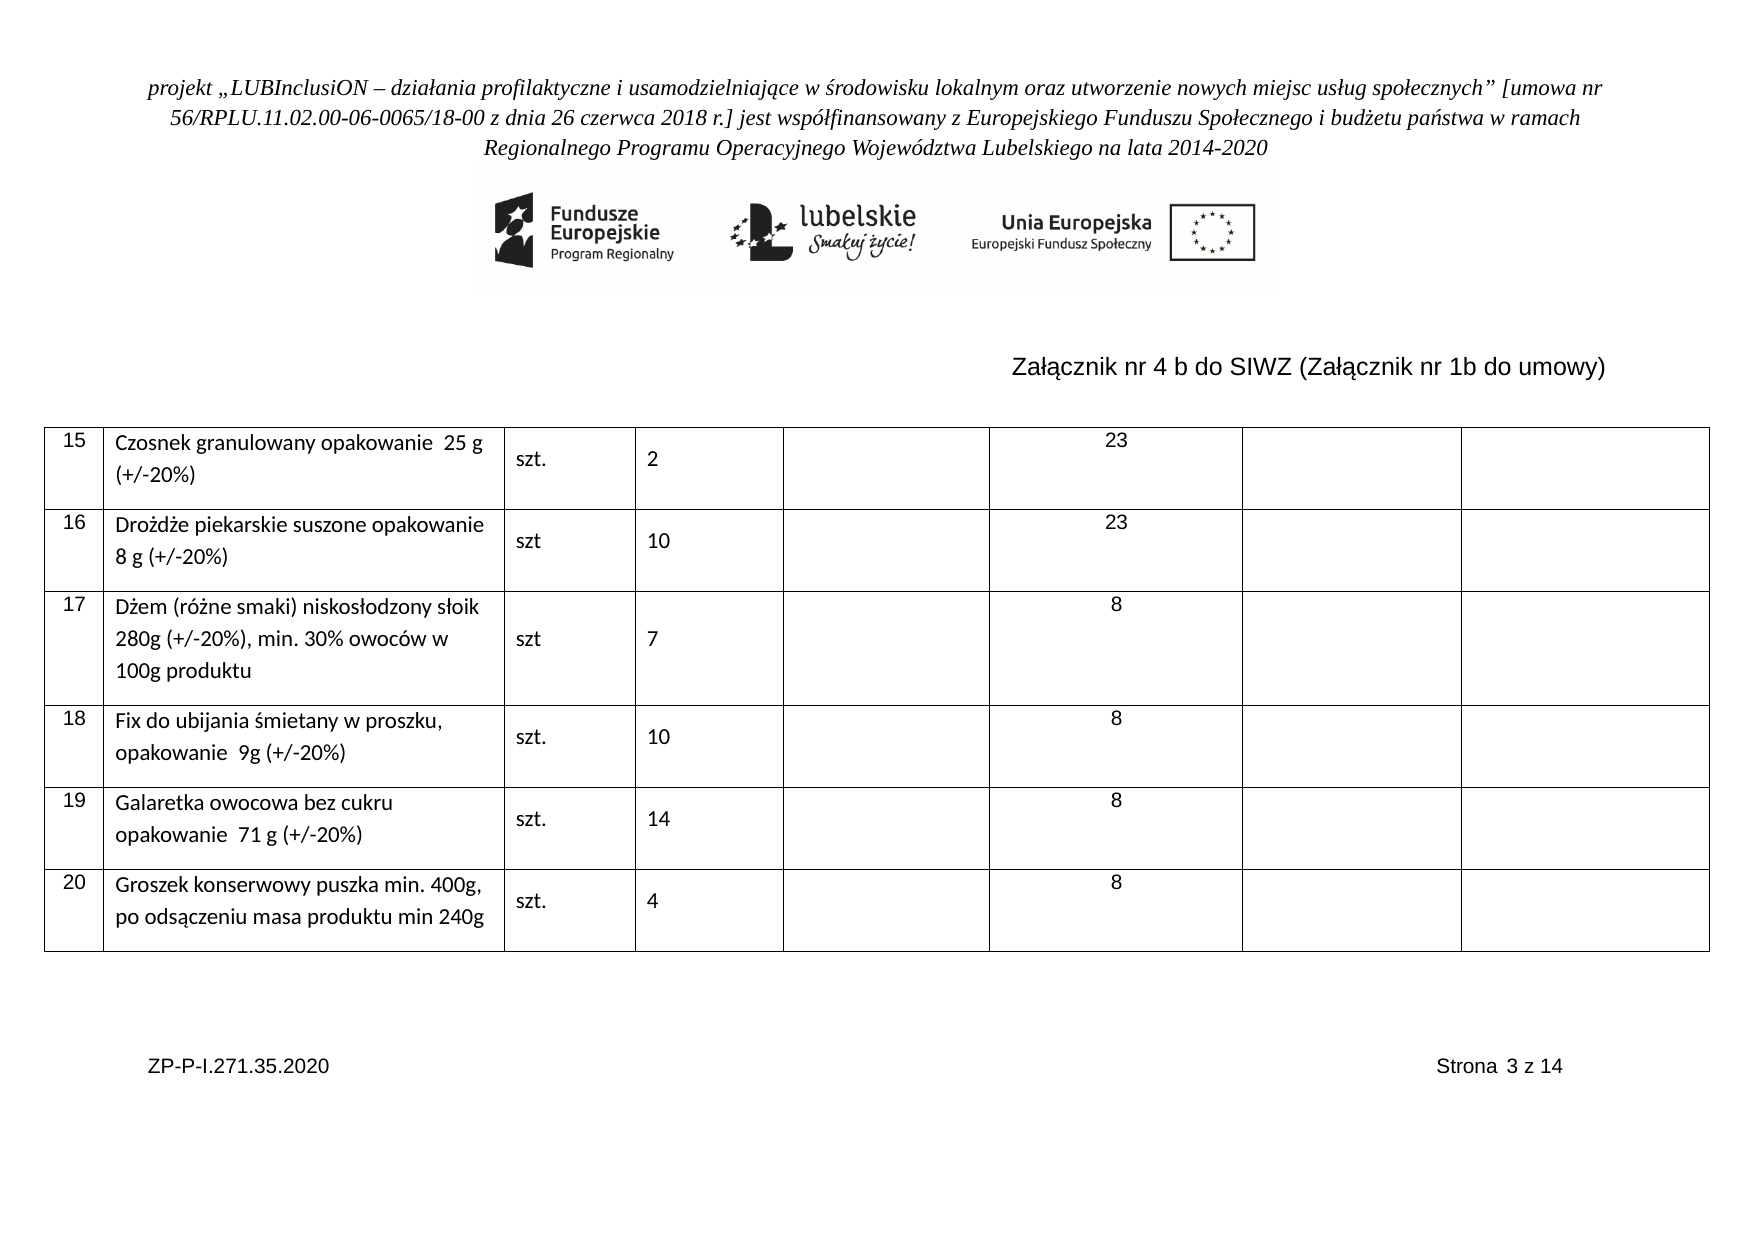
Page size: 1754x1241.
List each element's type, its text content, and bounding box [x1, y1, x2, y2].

table_cell 19 [45, 788, 103, 869]
table_cell szt. [505, 706, 635, 787]
table_cell [1243, 428, 1461, 509]
table_cell 23 [990, 510, 1242, 591]
table_cell [1462, 592, 1709, 705]
table_cell [1462, 788, 1709, 869]
table_cell [784, 428, 989, 509]
table_cell [1243, 510, 1461, 591]
table_cell szt. [505, 788, 635, 869]
table_cell Drożdże piekarskie suszone opakowanie 8 g (+/-20%) [104, 510, 504, 591]
table_cell [1243, 788, 1461, 869]
picture [474, 164, 1275, 294]
table_cell 8 [990, 592, 1242, 705]
table_cell [1243, 706, 1461, 787]
table_cell [784, 788, 989, 869]
table_cell [1462, 870, 1709, 951]
table_cell 10 [636, 706, 783, 787]
table_cell [1243, 870, 1461, 951]
table_cell 14 [636, 788, 783, 869]
table_cell [1243, 592, 1461, 705]
table_cell 8 [990, 788, 1242, 869]
table_cell 15 [45, 428, 103, 509]
table_cell Groszek konserwowy puszka min. 400g, po odsączeniu masa produktu min 240g [104, 870, 504, 951]
table_cell 8 [990, 870, 1242, 951]
table_cell 16 [45, 510, 103, 591]
table_cell 17 [45, 592, 103, 705]
table_cell [784, 592, 989, 705]
table_cell [1462, 428, 1709, 509]
table_cell Dżem (różne smaki) niskosłodzony słoik 280g (+/-20%), min. 30% owoców w 100g produktu [104, 592, 504, 705]
table_cell szt. [505, 428, 635, 509]
table_cell 7 [636, 592, 783, 705]
table_cell 10 [636, 510, 783, 591]
table_cell Czosnek granulowany opakowanie 25 g (+/-20%) [104, 428, 504, 509]
table_cell [784, 706, 989, 787]
table_cell [1462, 706, 1709, 787]
table_cell Galaretka owocowa bez cukru opakowanie 71 g (+/-20%) [104, 788, 504, 869]
table_cell 4 [636, 870, 783, 951]
table_cell 23 [990, 428, 1242, 509]
table_cell Fix do ubijania śmietany w proszku, opakowanie 9g (+/-20%) [104, 706, 504, 787]
table_cell szt [505, 510, 635, 591]
table_cell [784, 510, 989, 591]
table_cell 18 [45, 706, 103, 787]
table_cell [784, 870, 989, 951]
table_cell [1462, 510, 1709, 591]
table_cell szt. [505, 870, 635, 951]
table_cell 20 [45, 870, 103, 951]
table_cell szt [505, 592, 635, 705]
table_cell 2 [636, 428, 783, 509]
table_cell 8 [990, 706, 1242, 787]
